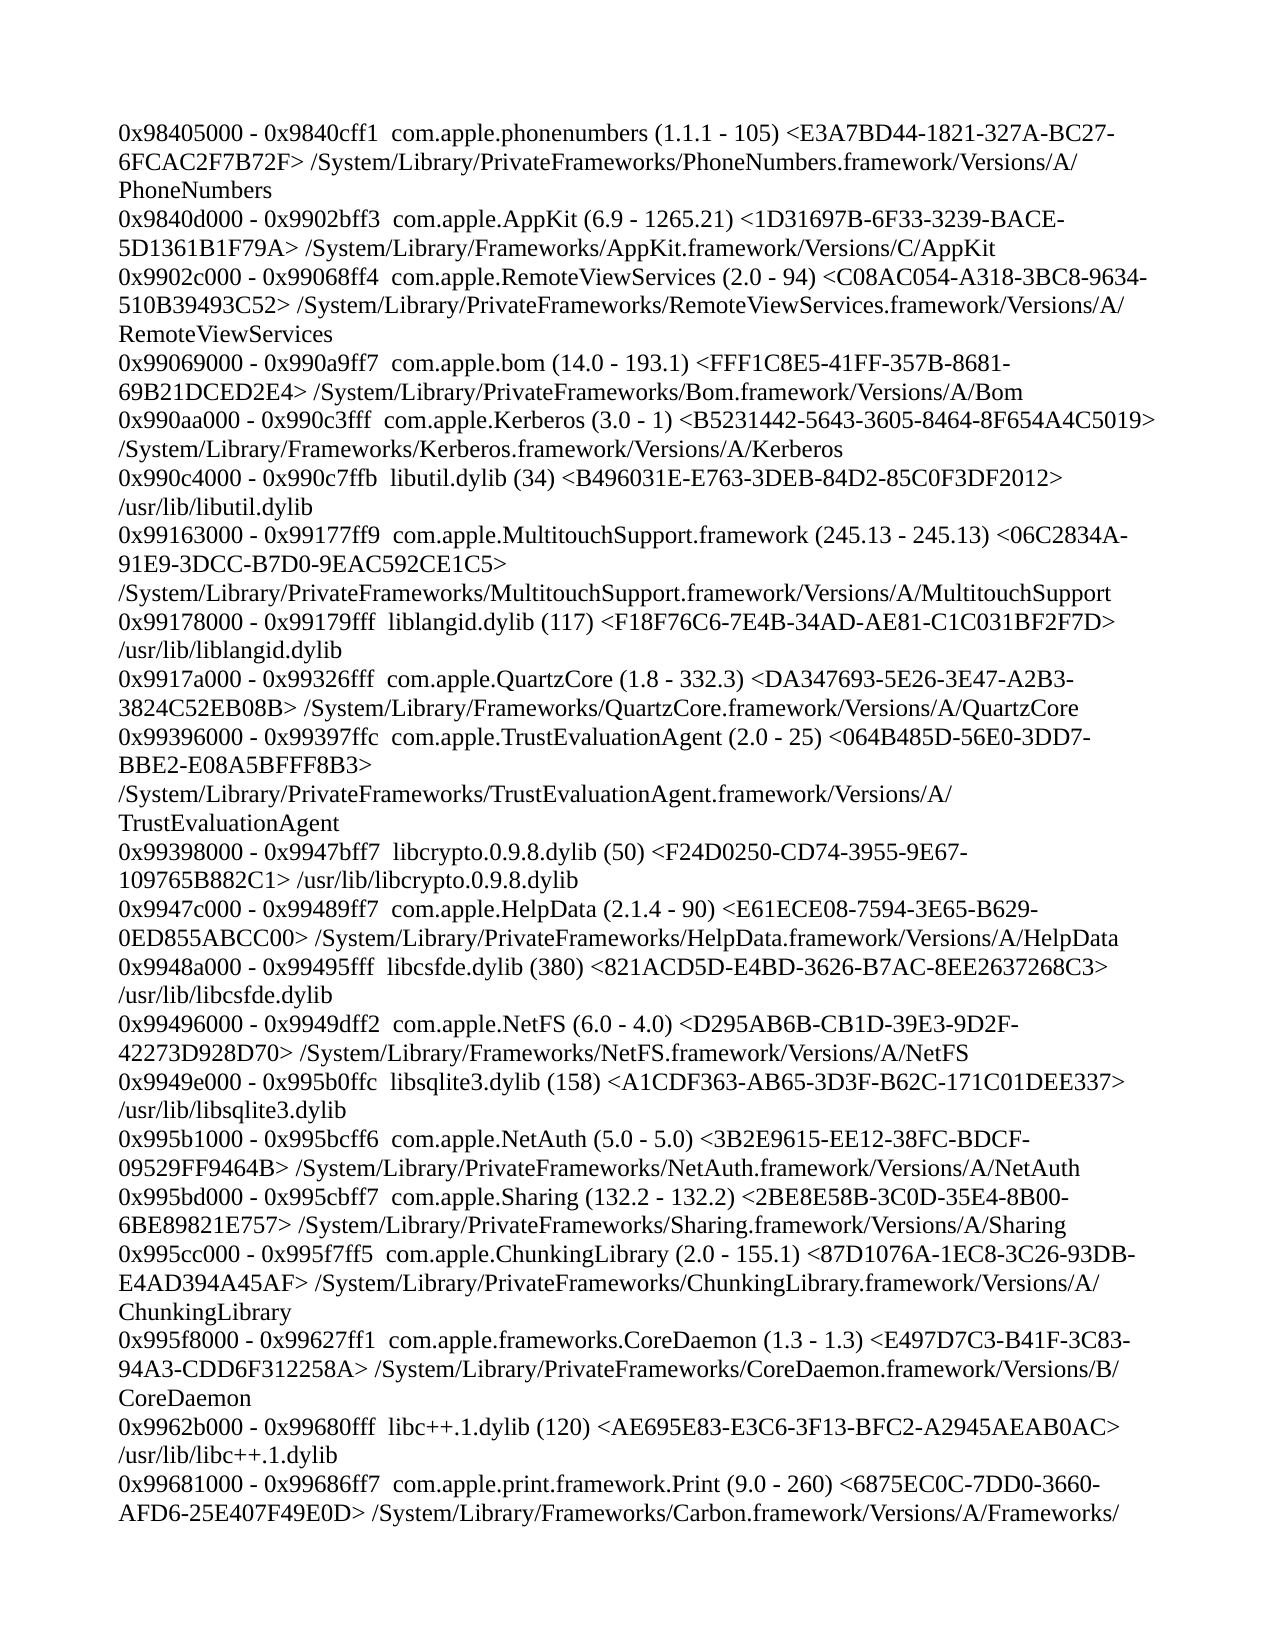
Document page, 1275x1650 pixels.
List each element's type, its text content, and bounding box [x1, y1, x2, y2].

text 0x9840d000 - 0x9902bff3 com.apple.AppKit (6.9 - 1265.21) <1D31697B-6F33-3239-BACE-5D1361B1F79A> /System/Library/Frameworks/AppKit.framework/Versions/C/AppKit [118, 204, 1157, 262]
text 0x9949e000 - 0x995b0ffc libsqlite3.dylib (158) <A1CDF363-AB65-3D3F-B62C-171C01DEE337> /usr/lib/libsqlite3.dylib [118, 1067, 1157, 1124]
text 0x995f8000 - 0x99627ff1 com.apple.frameworks.CoreDaemon (1.3 - 1.3) <E497D7C3-B41F-3C83-94A3-CDD6F312258A> /System/Library/PrivateFrameworks/CoreDaemon.framework/Versions/B/CoreDaemon [118, 1326, 1157, 1412]
text 0x99163000 - 0x99177ff9 com.apple.MultitouchSupport.framework (245.13 - 245.13) <06C2834A-91E9-3DCC-B7D0-9EAC592CE1C5> /System/Library/PrivateFrameworks/MultitouchSupport.framework/Versions/A/MultitouchSupport [118, 521, 1157, 607]
text 0x99396000 - 0x99397ffc com.apple.TrustEvaluationAgent (2.0 - 25) <064B485D-56E0-3DD7-BBE2-E08A5BFFF8B3> /System/Library/PrivateFrameworks/TrustEvaluationAgent.framework/Versions/A/TrustEvaluationAgent [118, 722, 1157, 837]
text 0x98405000 - 0x9840cff1 com.apple.phonenumbers (1.1.1 - 105) <E3A7BD44-1821-327A-BC27-6FCAC2F7B72F> /System/Library/PrivateFrameworks/PhoneNumbers.framework/Versions/A/PhoneNumbers [118, 118, 1157, 204]
text 0x99398000 - 0x9947bff7 libcrypto.0.9.8.dylib (50) <F24D0250-CD74-3955-9E67-109765B882C1> /usr/lib/libcrypto.0.9.8.dylib [118, 837, 1157, 894]
text 0x9948a000 - 0x99495fff libcsfde.dylib (380) <821ACD5D-E4BD-3626-B7AC-8EE2637268C3> /usr/lib/libcsfde.dylib [118, 952, 1157, 1009]
text 0x995bd000 - 0x995cbff7 com.apple.Sharing (132.2 - 132.2) <2BE8E58B-3C0D-35E4-8B00-6BE89821E757> /System/Library/PrivateFrameworks/Sharing.framework/Versions/A/Sharing [118, 1182, 1157, 1239]
text 0x990c4000 - 0x990c7ffb libutil.dylib (34) <B496031E-E763-3DEB-84D2-85C0F3DF2012> /usr/lib/libutil.dylib [118, 463, 1157, 521]
text 0x99496000 - 0x9949dff2 com.apple.NetFS (6.0 - 4.0) <D295AB6B-CB1D-39E3-9D2F-42273D928D70> /System/Library/Frameworks/NetFS.framework/Versions/A/NetFS [118, 1009, 1157, 1067]
text 0x9917a000 - 0x99326fff com.apple.QuartzCore (1.8 - 332.3) <DA347693-5E26-3E47-A2B3-3824C52EB08B> /System/Library/Frameworks/QuartzCore.framework/Versions/A/QuartzCore [118, 664, 1157, 722]
text 0x995b1000 - 0x995bcff6 com.apple.NetAuth (5.0 - 5.0) <3B2E9615-EE12-38FC-BDCF-09529FF9464B> /System/Library/PrivateFrameworks/NetAuth.framework/Versions/A/NetAuth [118, 1124, 1157, 1182]
text 0x9962b000 - 0x99680fff libc++.1.dylib (120) <AE695E83-E3C6-3F13-BFC2-A2945AEAB0AC> /usr/lib/libc++.1.dylib [118, 1412, 1157, 1469]
text 0x99069000 - 0x990a9ff7 com.apple.bom (14.0 - 193.1) <FFF1C8E5-41FF-357B-8681-69B21DCED2E4> /System/Library/PrivateFrameworks/Bom.framework/Versions/A/Bom [118, 348, 1157, 406]
text 0x990aa000 - 0x990c3fff com.apple.Kerberos (3.0 - 1) <B5231442-5643-3605-8464-8F654A4C5019> /System/Library/Frameworks/Kerberos.framework/Versions/A/Kerberos [118, 406, 1157, 463]
text 0x9902c000 - 0x99068ff4 com.apple.RemoteViewServices (2.0 - 94) <C08AC054-A318-3BC8-9634-510B39493C52> /System/Library/PrivateFrameworks/RemoteViewServices.framework/Versions/A/RemoteViewServices [118, 262, 1157, 348]
text 0x99681000 - 0x99686ff7 com.apple.print.framework.Print (9.0 - 260) <6875EC0C-7DD0-3660-AFD6-25E407F49E0D> /System/Library/Frameworks/Carbon.framework/Versions/A/Frameworks/ [118, 1469, 1157, 1527]
text 0x99178000 - 0x99179fff liblangid.dylib (117) <F18F76C6-7E4B-34AD-AE81-C1C031BF2F7D> /usr/lib/liblangid.dylib [118, 607, 1157, 664]
text 0x995cc000 - 0x995f7ff5 com.apple.ChunkingLibrary (2.0 - 155.1) <87D1076A-1EC8-3C26-93DB-E4AD394A45AF> /System/Library/PrivateFrameworks/ChunkingLibrary.framework/Versions/A/ChunkingLibrary [118, 1239, 1157, 1326]
text 0x9947c000 - 0x99489ff7 com.apple.HelpData (2.1.4 - 90) <E61ECE08-7594-3E65-B629-0ED855ABCC00> /System/Library/PrivateFrameworks/HelpData.framework/Versions/A/HelpData [118, 894, 1157, 952]
